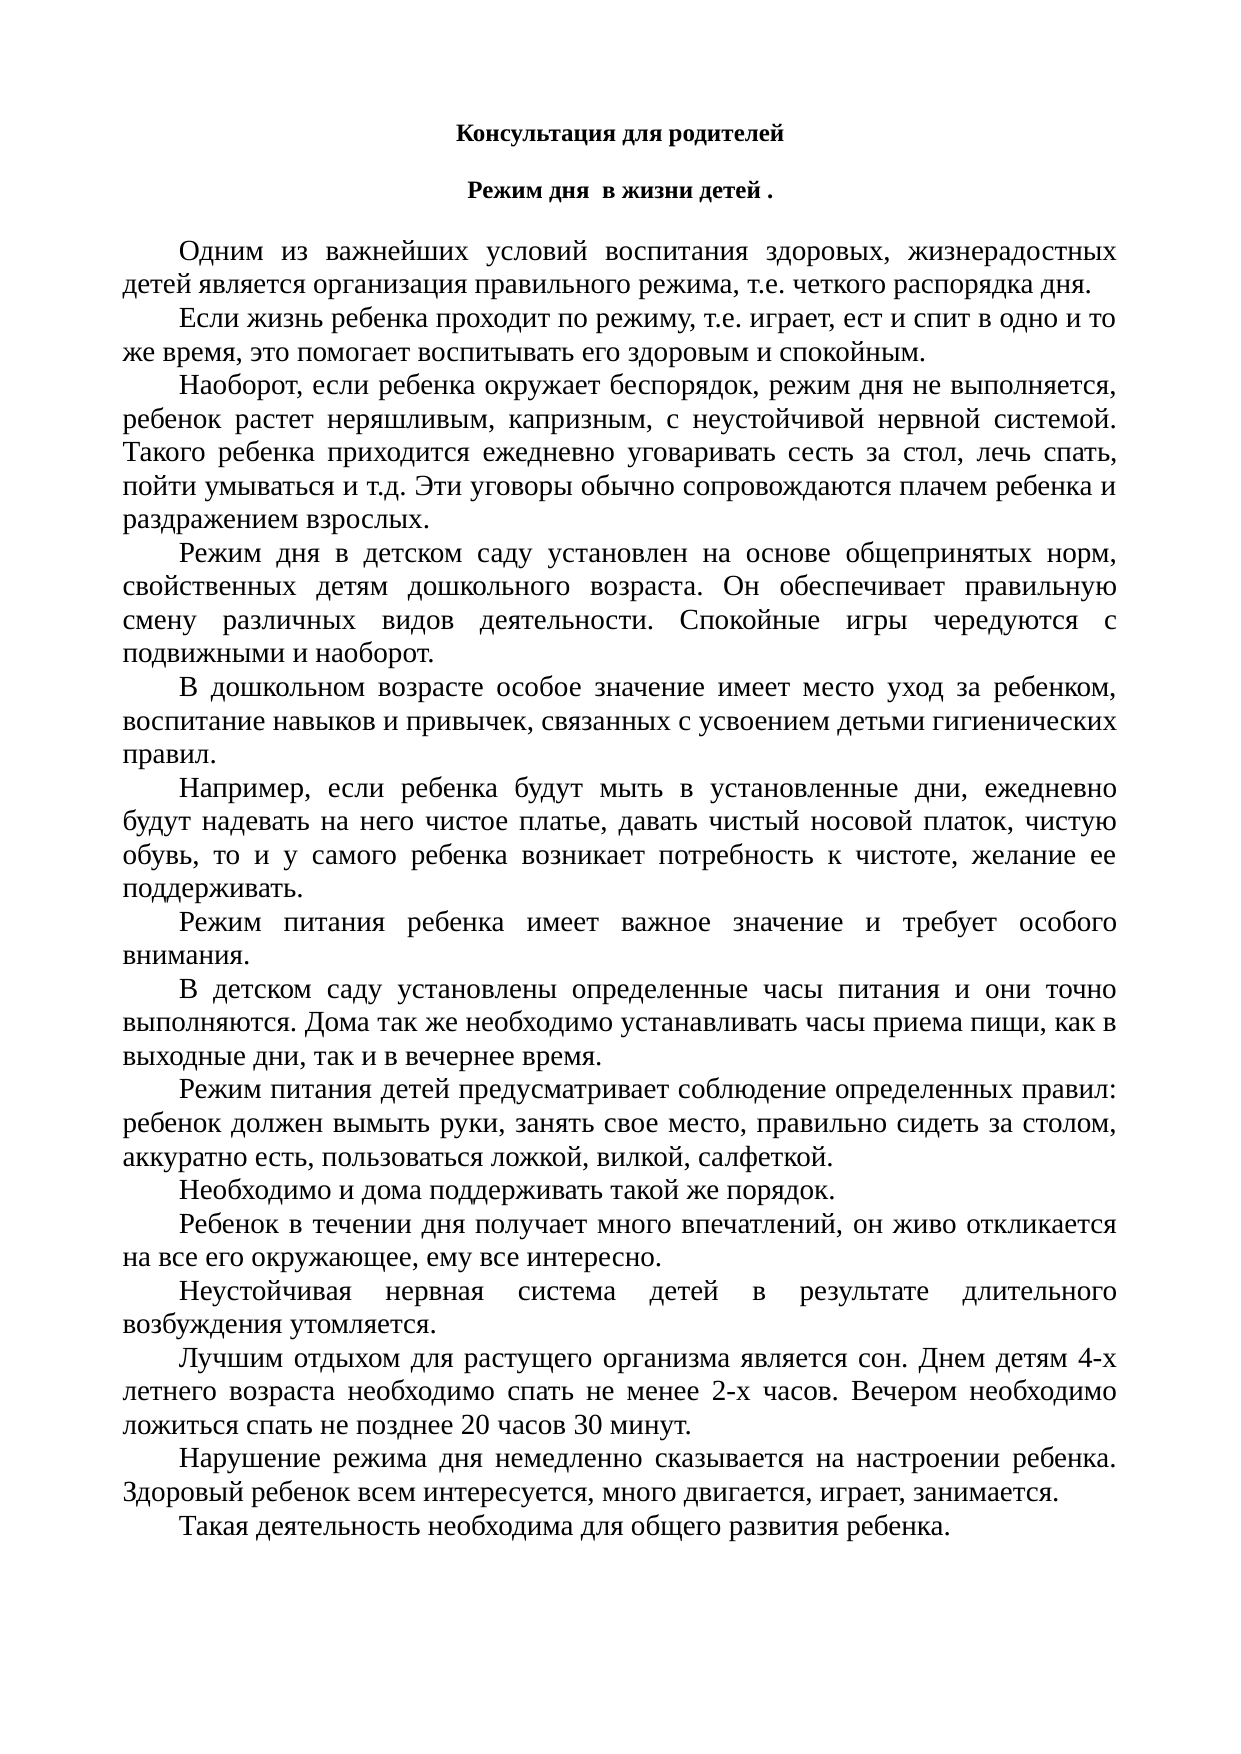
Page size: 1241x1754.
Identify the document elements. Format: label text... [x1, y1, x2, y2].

text Наоборот, если ребенка окружает беспорядок, режим дня не выполняется, ребенок растет неряшливым, капризным, с неустойчивой нервной системой. Такого ребенка приходится ежедневно уговаривать сесть за стол, лечь спать, пойти умываться и т.д. Эти уговоры обычно сопровождаются плачем ребенка и раздражением взрослых. [122, 367, 1118, 535]
text Например, если ребенка будут мыть в установленные дни, ежедневно будут надевать на него чистое платье, давать чистый носовой платок, чистую обувь, то и у самого ребенка возникает потребность к чистоте, желание ее поддерживать. [122, 770, 1118, 904]
text Нарушение режима дня немедленно сказывается на настроении ребенка. Здоровый ребенок всем интересуется, много двигается, играет, занимается. [122, 1441, 1118, 1508]
text Режим питания детей предусматривает соблюдение определенных правил: ребенок должен вымыть руки, занять свое место, правильно сидеть за столом, аккуратно есть, пользоваться ложкой, вилкой, салфеткой. [122, 1072, 1118, 1172]
text Одним из важнейших условий воспитания здоровых, жизнерадостных детей является организация правильного режима, т.е. четкого распорядка дня. [122, 233, 1118, 300]
text Неустойчивая нервная система детей в результате длительного возбуждения утомляется. [122, 1273, 1118, 1340]
text Лучшим отдыхом для растущего организма является сон. Днем детям 4-х летнего возраста необходимо спать не менее 2-х часов. Вечером необходимо ложиться спать не позднее 20 часов 30 минут. [122, 1340, 1118, 1441]
text В дошкольном возрасте особое значение имеет место уход за ребенком, воспитание навыков и привычек, связанных с усвоением детьми гигиенических правил. [122, 669, 1118, 770]
text Режим дня в жизни детей . [118, 176, 1122, 204]
text Необходимо и дома поддерживать такой же порядок. [122, 1172, 1122, 1206]
text Режим питания ребенка имеет важное значение и требует особого внимания. [122, 904, 1118, 971]
text В детском саду установлены определенные часы питания и они точно выполняются. Дома так же необходимо устанавливать часы приема пищи, как в выходные дни, так и в вечернее время. [122, 971, 1118, 1072]
text Режим дня в детском саду установлен на основе общепринятых норм, свойственных детям дошкольного возраста. Он обеспечивает правильную смену различных видов деятельности. Спокойные игры чередуются с подвижными и наоборот. [122, 535, 1118, 669]
text Такая деятельность необходима для общего развития ребенка. [122, 1508, 1122, 1541]
text Если жизнь ребенка проходит по режиму, т.е. играет, ест и спит в одно и то же время, это помогает воспитывать его здоровым и спокойным. [122, 300, 1118, 367]
text Консультация для родителей [118, 118, 1122, 147]
text Ребенок в течении дня получает много впечатлений, он живо откликается на все его окружающее, ему все интересно. [122, 1206, 1118, 1273]
